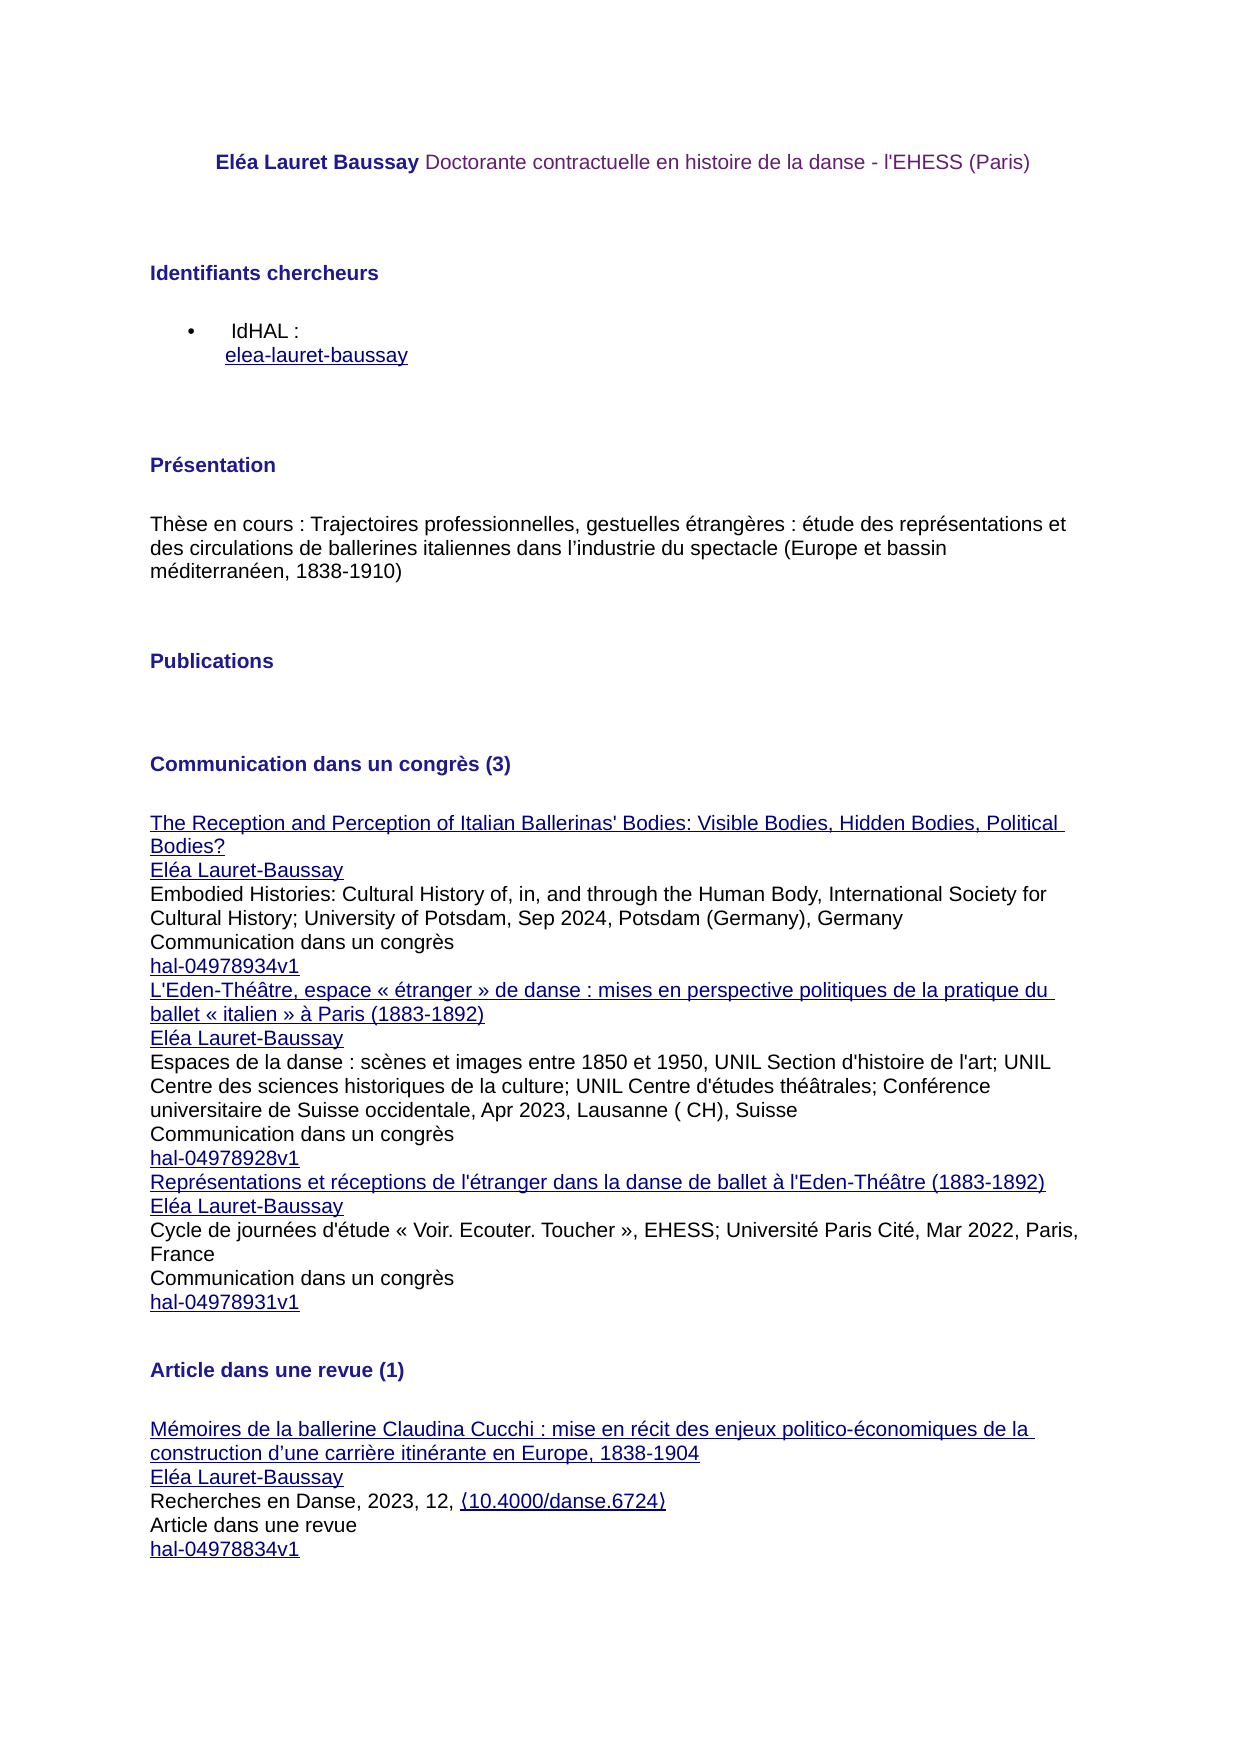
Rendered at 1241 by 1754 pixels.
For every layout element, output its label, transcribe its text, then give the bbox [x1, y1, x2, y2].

table_cell L'Eden-Théâtre, espace « étranger » de danse : mises en perspective politiques de la pratique du ballet « italien » à Paris (1883-1892) Eléa Lauret-Baussay Espaces de la danse : scènes et images entre 1850 et 1950, UNIL Section d'histoire de l'art; UNIL Centre des sciences historiques de la culture; UNIL Centre d'études théâtrales; Conférence universitaire de Suisse occidentale, Apr 2023, Lausanne ( CH), Suisse Communication dans un congrès hal-04978928v1 [150, 978, 1090, 1170]
table_header The Reception and Perception of Italian Ballerinas' Bodies: Visible Bodies, Hidden Bodies, Political Bodies? Eléa Lauret-Baussay Embodied Histories: Cultural History of, in, and through the Human Body, International Society for Cultural History; University of Potsdam, Sep 2024, Potsdam (Germany), Germany Communication dans un congrès hal-04978934v1 [150, 810, 1090, 978]
table_cell Représentations et réceptions de l'étranger dans la danse de ballet à l'Eden-Théâtre (1883-1892) Eléa Lauret-Baussay Cycle de journées d'étude « Voir. Ecouter. Toucher », EHESS; Université Paris Cité, Mar 2022, Paris, France Communication dans un congrès hal-04978931v1 [150, 1170, 1090, 1313]
subtitle Publications [150, 649, 1090, 673]
subtitle Eléa Lauret Baussay Doctorante contractuelle en histoire de la danse - l'EHESS (Paris) [150, 150, 1090, 174]
table_header Mémoires de la ballerine Claudina Cucchi : mise en récit des enjeux politico-économiques de la construction d’une carrière itinérante en Europe, 1838-1904 Eléa Lauret-Baussay Recherches en Danse, 2023, 12, ⟨10.4000/danse.6724⟩ Article dans une revue hal-04978834v1 [150, 1417, 1090, 1560]
subtitle Identifiants chercheurs [150, 260, 1090, 284]
subtitle Communication dans un congrès (3) [150, 752, 1090, 776]
text Thèse en cours : Trajectoires professionnelles, gestuelles étrangères : étude des représentations et des circulations de ballerines italiennes dans l’industrie du spectacle (Europe et bassin méditerranéen, 1838-1910) [150, 511, 1090, 583]
subtitle Article dans une revue (1) [150, 1358, 1090, 1382]
subtitle Présentation [150, 453, 1090, 477]
list IdHAL : [187, 319, 1090, 343]
list elea-lauret-baussay [187, 343, 1090, 367]
